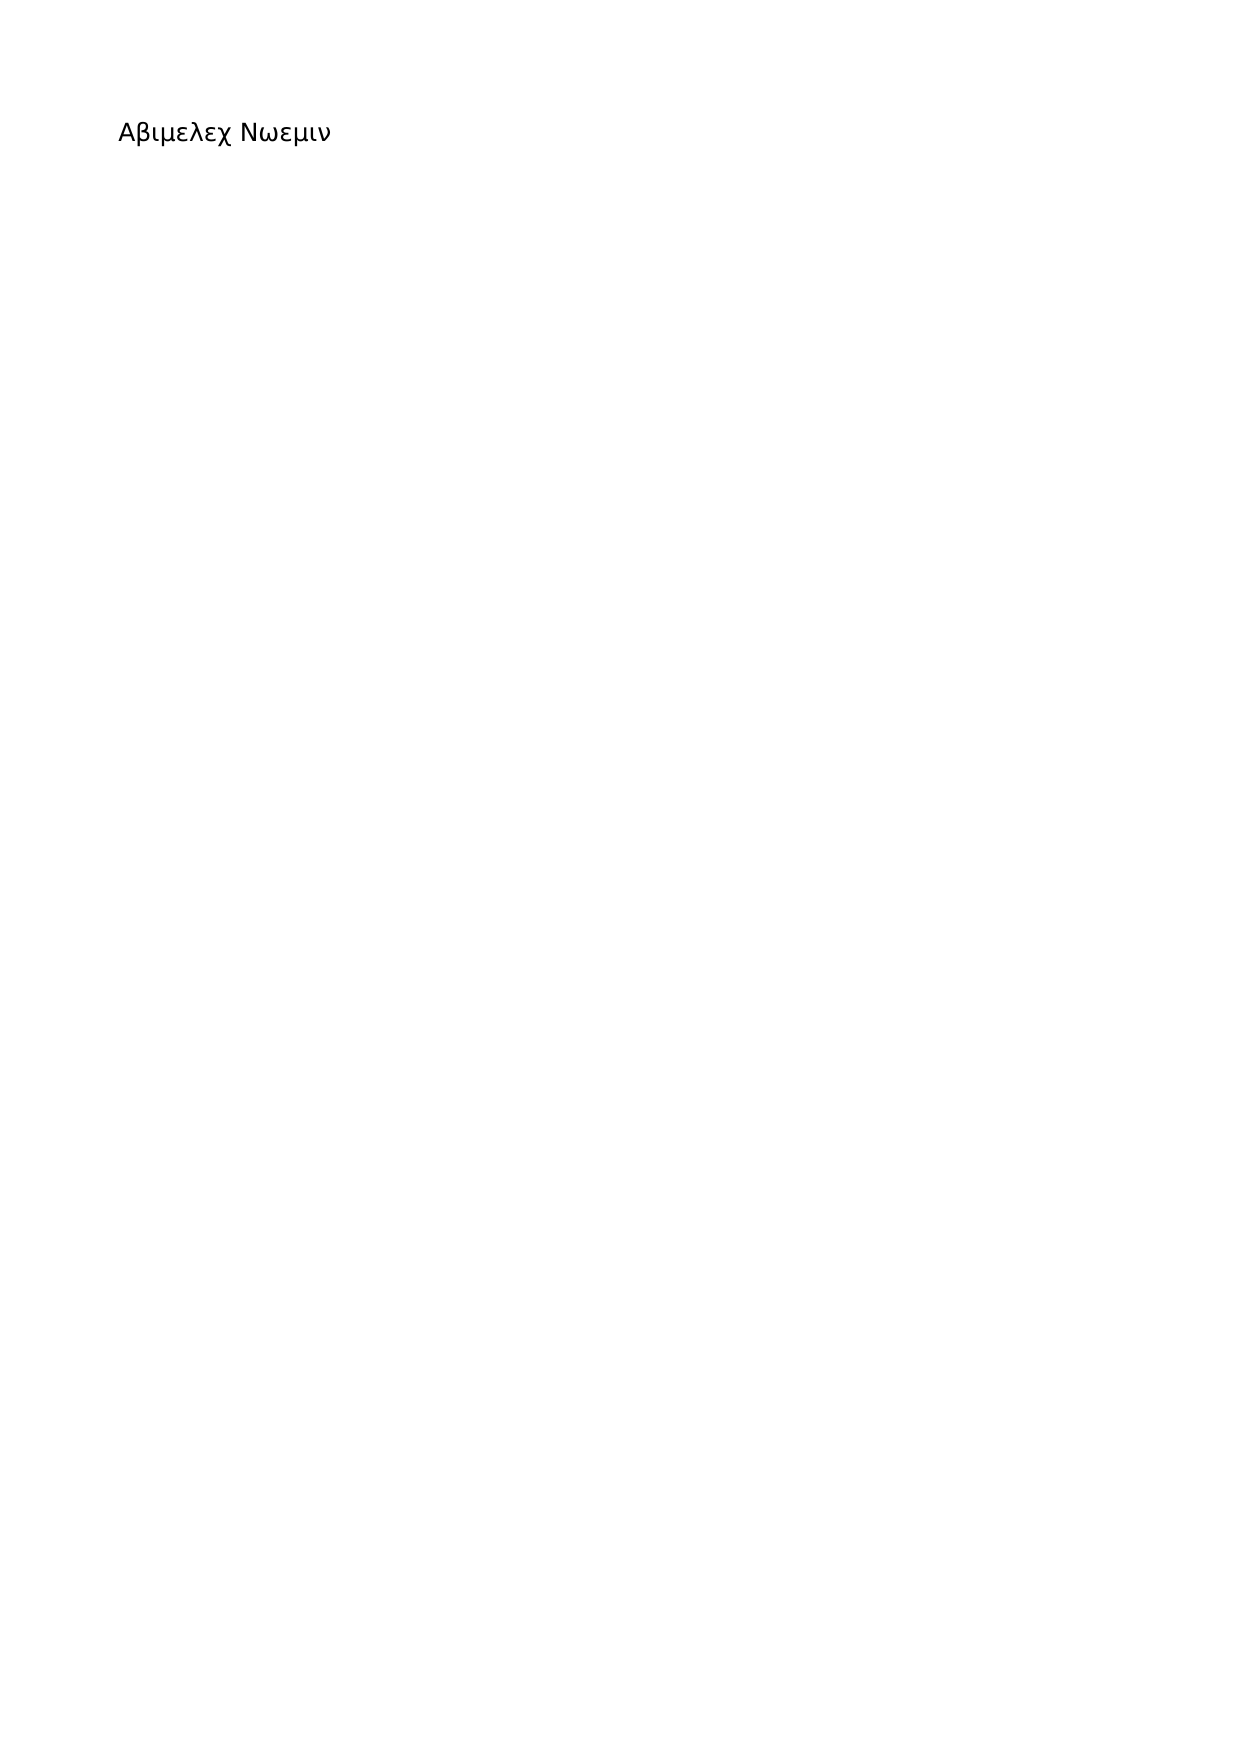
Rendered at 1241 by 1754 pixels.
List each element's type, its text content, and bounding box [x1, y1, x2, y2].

text Αβιμελεχ Νωεμιν [118, 118, 1122, 147]
